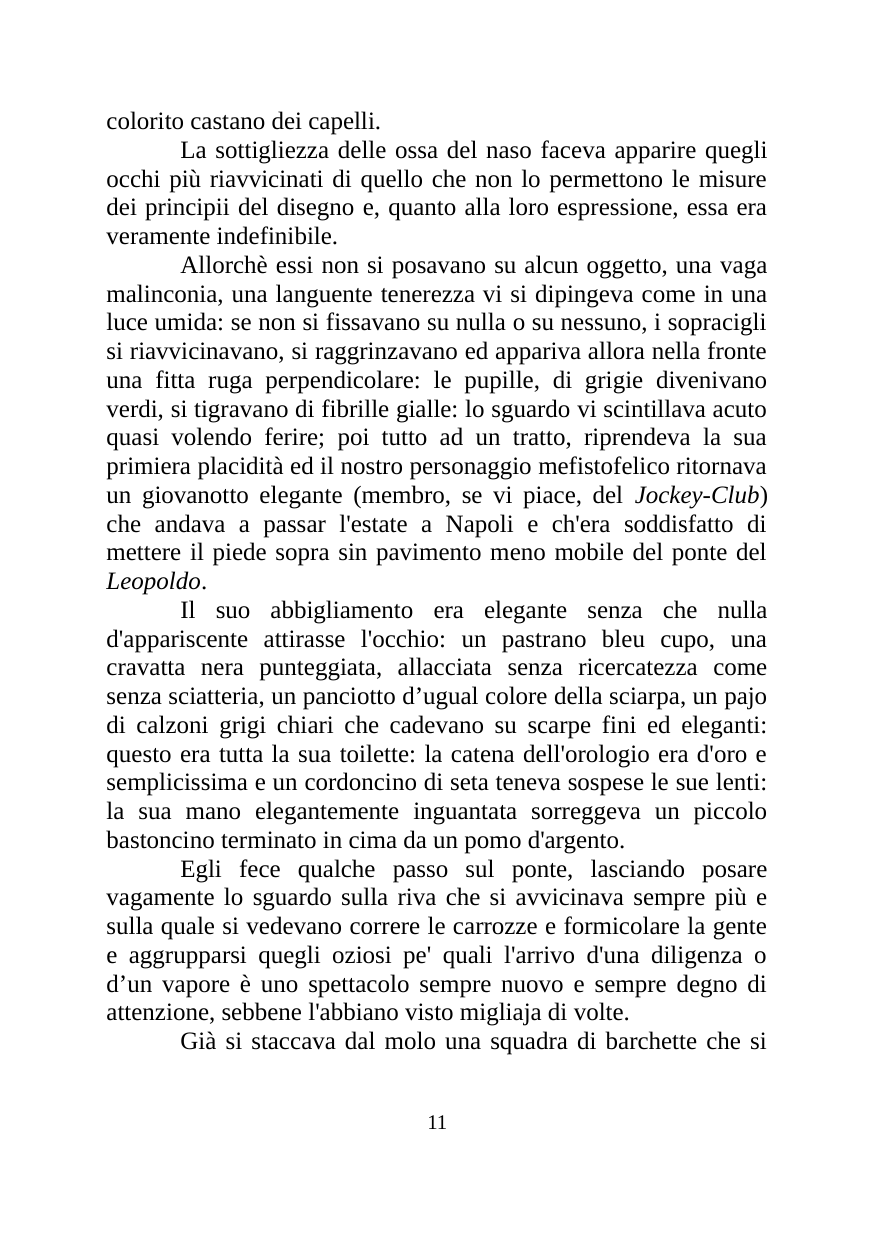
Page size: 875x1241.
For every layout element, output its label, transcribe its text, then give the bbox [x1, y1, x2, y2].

text La sottigliezza delle ossa del naso faceva apparire quegli occhi più riavvicinati di quello che non lo permettono le misure dei principii del disegno e, quanto alla loro espressione, essa era veramente indefinibile. [106, 135, 768, 250]
text colorito castano dei capelli. [106, 106, 768, 135]
text Egli fece qualche passo sul ponte, lasciando posare vagamente lo sguardo sulla riva che si avvicinava sempre più e sulla quale si vedevano correre le carrozze e formicolare la gente e aggrupparsi quegli oziosi pe' quali l'arrivo d'una diligenza o d’un vapore è uno spettacolo sempre nuovo e sempre degno di attenzione, sebbene l'abbiano visto migliaja di volte. [106, 854, 768, 1026]
text Il suo abbigliamento era elegante senza che nulla d'appariscente attirasse l'occhio: un pastrano bleu cupo, una cravatta nera punteggiata, allacciata senza ricercatezza come senza sciatteria, un panciotto d’ugual colore della sciarpa, un pajo di calzoni grigi chiari che cadevano su scarpe fini ed eleganti: questo era tutta la sua toilette: la catena dell'orologio era d'oro e semplicissima e un cordoncino di seta teneva sospese le sue lenti: la sua mano elegantemente inguantata sorreggeva un piccolo bastoncino terminato in cima da un pomo d'argento. [106, 595, 768, 854]
text Allorchè essi non si posavano su alcun oggetto, una vaga malinconia, una languente tenerezza vi si dipingeva come in una luce umida: se non si fissavano su nulla o su nessuno, i sopracigli si riavvicinavano, si raggrinzavano ed appariva allora nella fronte una fitta ruga perpendicolare: le pupille, di grigie divenivano verdi, si tigravano di fibrille gialle: lo sguardo vi scintillava acuto quasi volendo ferire; poi tutto ad un tratto, riprendeva la sua primiera placidità ed il nostro personaggio mefistofelico ritornava un giovanotto elegante (membro, se vi piace, del Jockey-Club) che andava a passar l'estate a Napoli e ch'era soddisfatto di mettere il piede sopra sin pavimento meno mobile del ponte del Leopoldo. [106, 250, 768, 595]
text Già si staccava dal molo una squadra di barchette che si [106, 1026, 768, 1055]
